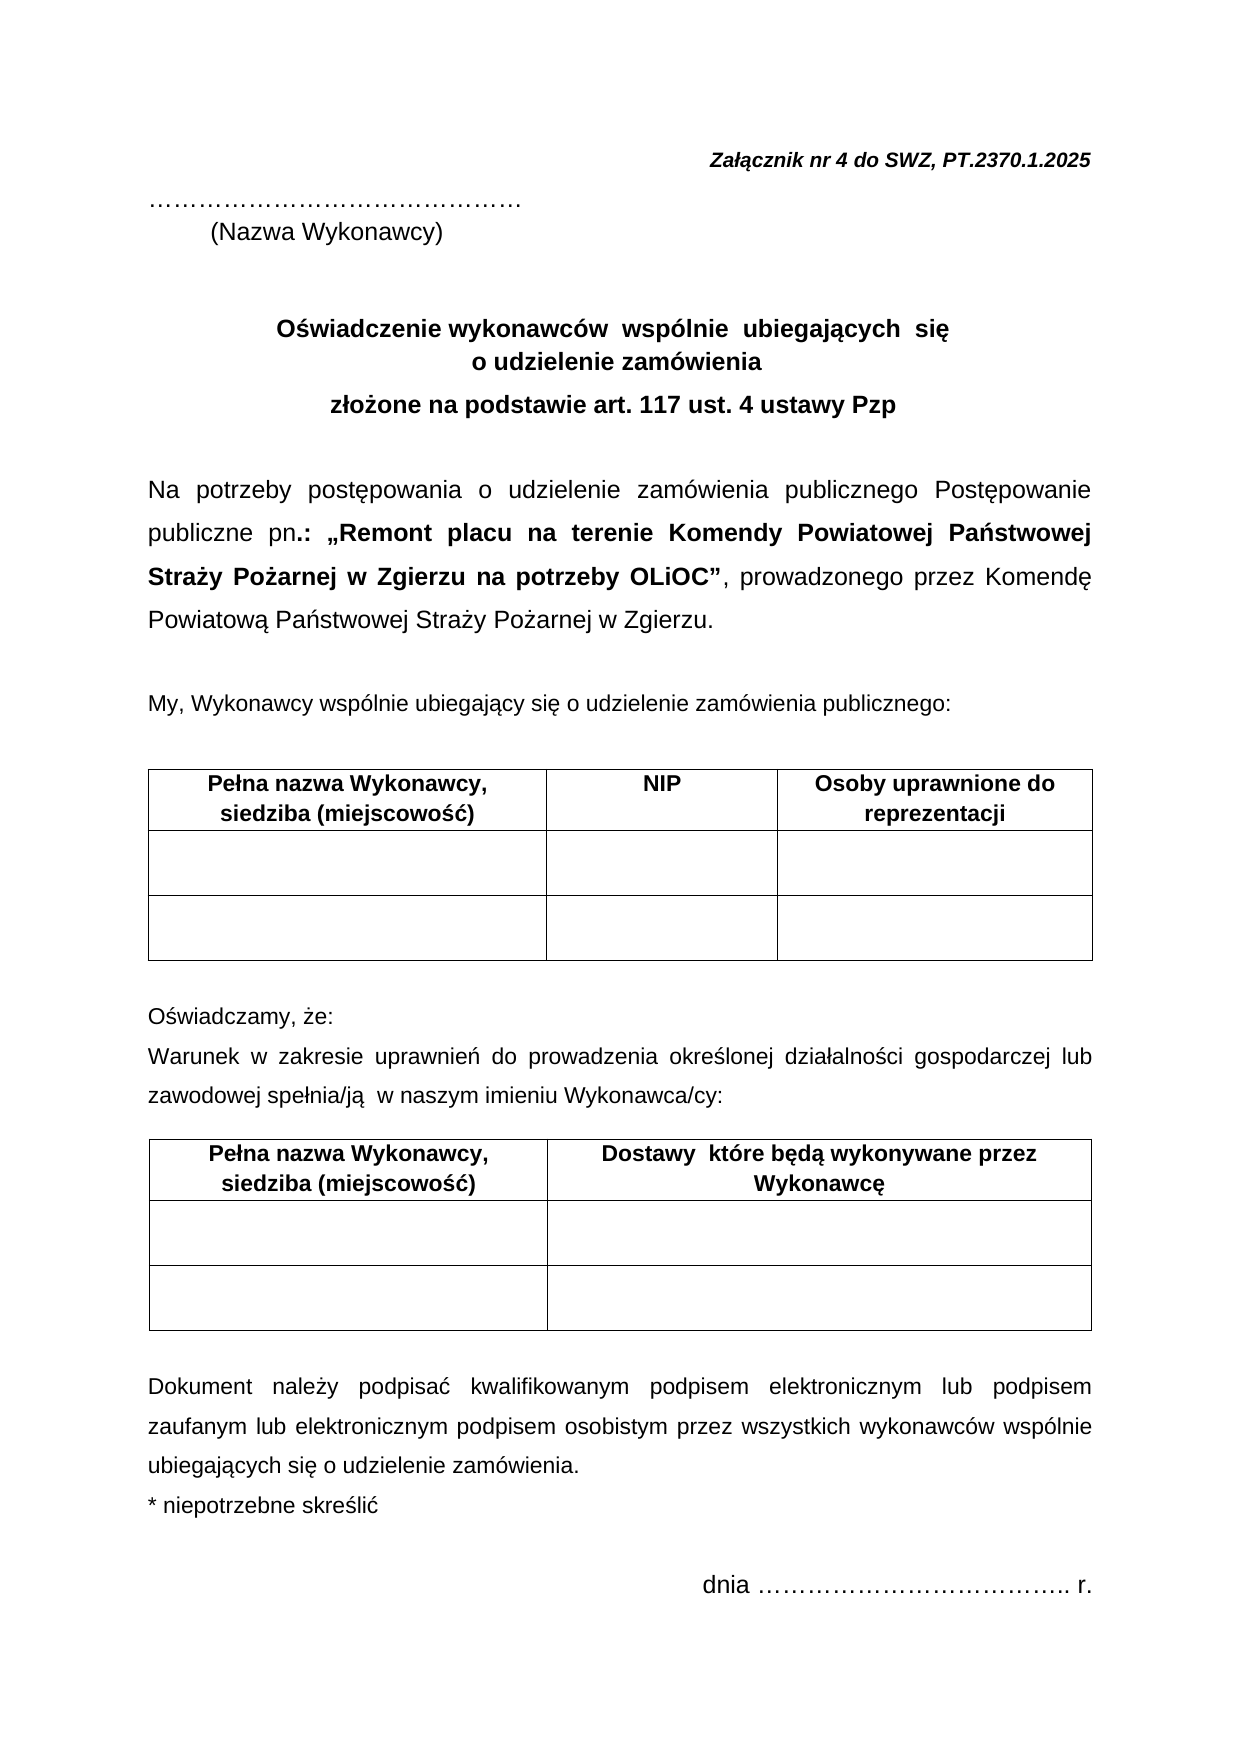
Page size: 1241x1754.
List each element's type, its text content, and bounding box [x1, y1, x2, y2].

table_cell [150, 1266, 547, 1330]
table_header Dostawy które będą wykonywane przez Wykonawcę [548, 1140, 1091, 1200]
table_cell [547, 831, 777, 895]
table_cell [547, 896, 777, 960]
text My, Wykonawcy wspólnie ubiegający się o udzielenie zamówienia publicznego: [148, 690, 1093, 716]
table_cell [778, 896, 1092, 960]
table_header Pełna nazwa Wykonawcy, siedziba (miejscowość) [150, 1140, 547, 1200]
table_cell [548, 1266, 1091, 1330]
table_cell [150, 1201, 547, 1265]
table_header Osoby uprawnione do reprezentacji [778, 770, 1092, 830]
text złożone na podstawie art. 117 ust. 4 ustawy Pzp [148, 390, 1093, 419]
text Oświadczamy, że: [148, 1003, 1093, 1030]
table_cell [778, 831, 1092, 895]
text Dokument należy podpisać kwalifikowanym podpisem elektronicznym lub podpisem zaufanym lub elektronicznym podpisem osobistym przez wszystkich wykonawców wspólnie ubiegających się o udzielenie zamówienia. [148, 1373, 1093, 1478]
text (Nazwa Wykonawcy) [148, 217, 1093, 245]
text * niepotrzebne skreślić [148, 1492, 1093, 1518]
table_cell [548, 1201, 1091, 1265]
table_cell [149, 896, 546, 960]
text ……………………………………… [148, 183, 1093, 212]
text Oświadczenie wykonawców wspólnie ubiegających się [148, 314, 1093, 343]
table_header Pełna nazwa Wykonawcy, siedziba (miejscowość) [149, 770, 546, 830]
text Na potrzeby postępowania o udzielenie zamówienia publicznego Postępowanie publiczne pn.: „Remont placu na terenie Komendy Powiatowej Państwowej Straży Pożarnej w Zgierzu na potrzeby OLiOC”, prowadzonego przez Komendę Powiatową Państwowej Straży Pożarnej w Zgierzu. [148, 475, 1093, 633]
text o udzielenie zamówienia [148, 347, 1093, 376]
table_header NIP [547, 770, 777, 830]
text Warunek w zakresie uprawnień do prowadzenia określonej działalności gospodarczej lub zawodowej spełnia/ją w naszym imieniu Wykonawca/cy: [148, 1043, 1093, 1109]
text dnia ……………………………….. r. [148, 1571, 1093, 1599]
table_cell [149, 831, 546, 895]
text Załącznik nr 4 do SWZ, PT.2370.1.2025 [148, 148, 1093, 172]
